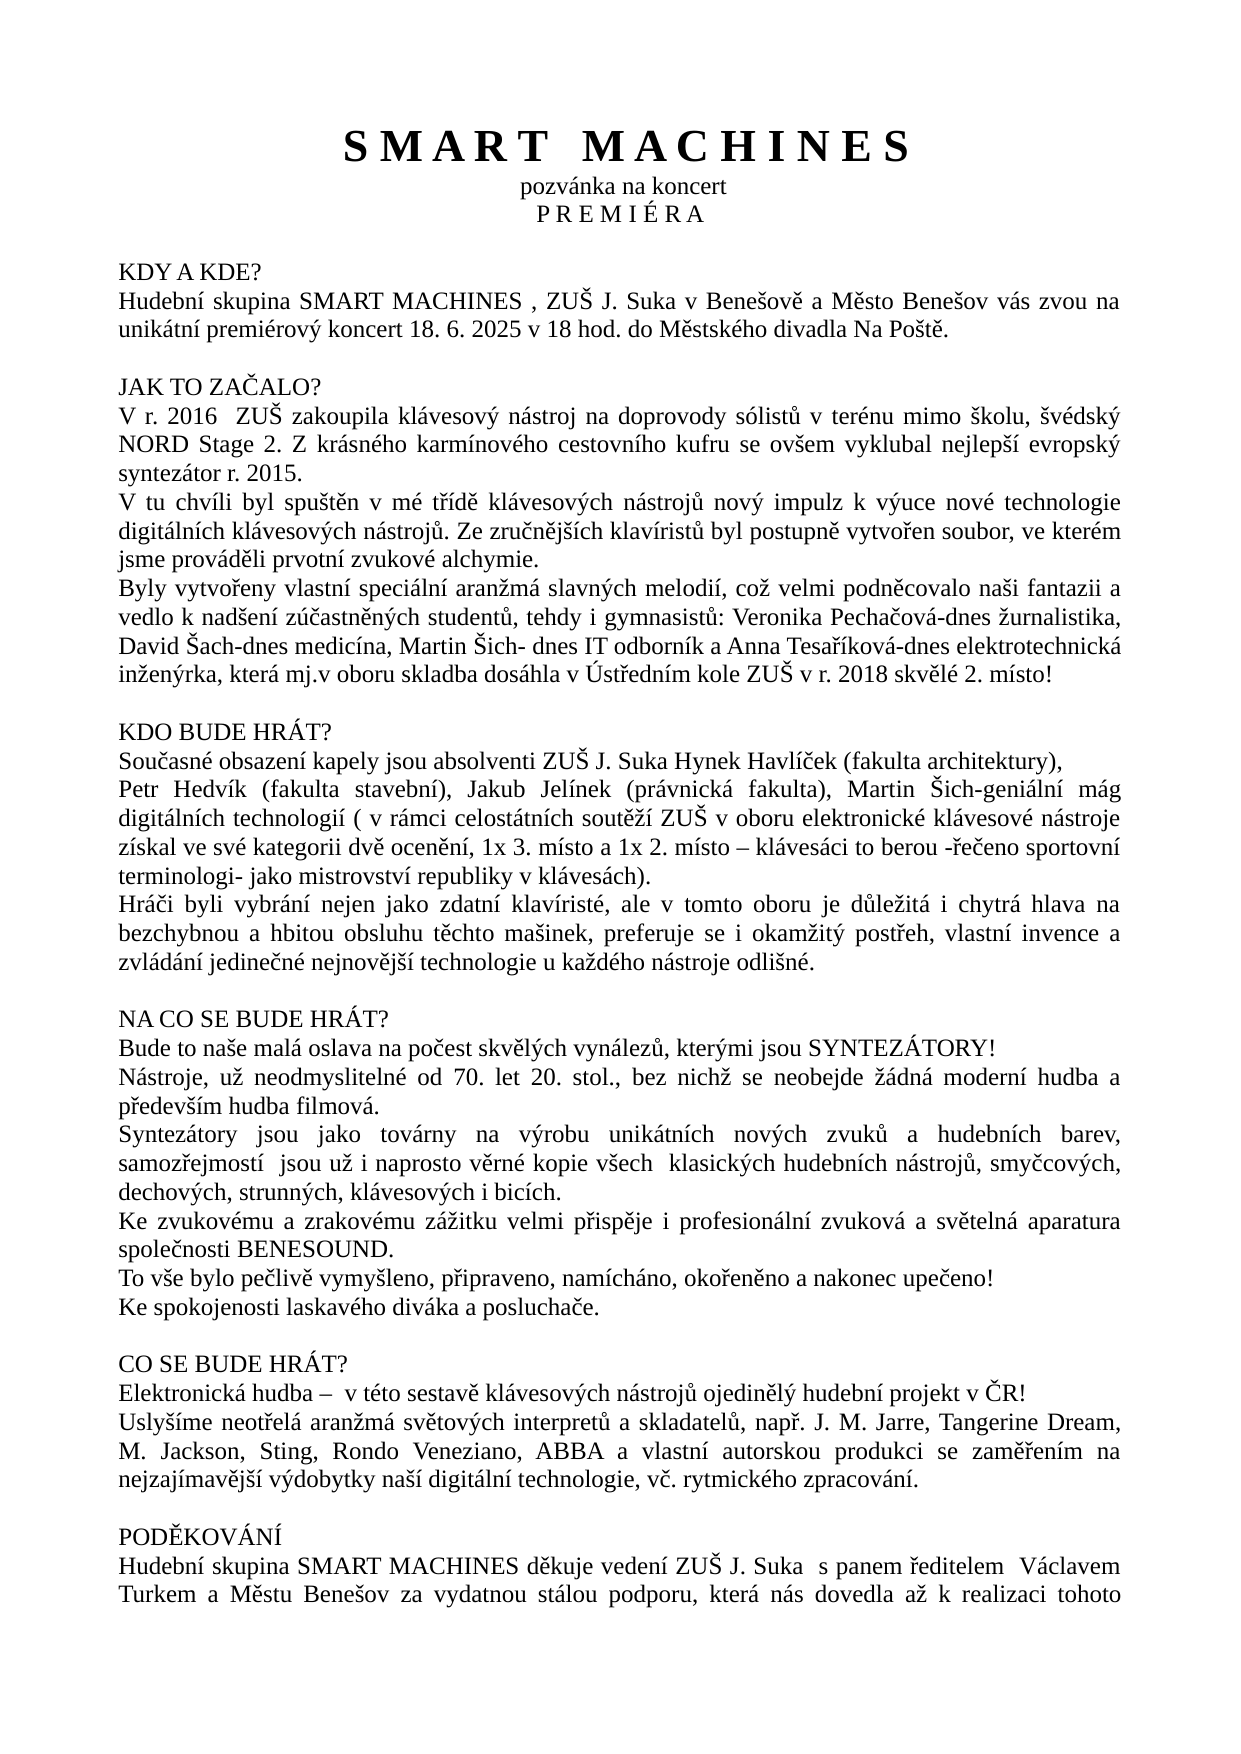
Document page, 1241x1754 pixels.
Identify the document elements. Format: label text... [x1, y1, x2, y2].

text Uslyšíme neotřelá aranžmá světových interpretů a skladatelů, např. J. M. Jarre, Tangerine Dream, M. Jackson, Sting, Rondo Veneziano, ABBA a vlastní autorskou produkci se zaměřením na nejzajímavější výdobytky naší digitální technologie, vč. rytmického zpracování. [118, 1407, 1122, 1493]
text pozvánka na koncert [118, 171, 1122, 199]
text PODĚKOVÁNÍ [118, 1522, 1122, 1551]
text KDY A KDE? [118, 257, 1122, 286]
text Ke spokojenosti laskavého diváka a posluchače. [118, 1292, 1122, 1321]
text P R E M I É R A [118, 199, 1122, 228]
text Bude to naše malá oslava na počest skvělých vynálezů, kterými jsou SYNTEZÁTORY! [118, 1033, 1122, 1062]
text V r. 2016 ZUŠ zakoupila klávesový nástroj na doprovody sólistů v terénu mimo školu, švédský NORD Stage 2. Z krásného karmínového cestovního kufru se ovšem vyklubal nejlepší evropský syntezátor r. 2015. [118, 401, 1122, 487]
text Ke zvukovému a zrakovému zážitku velmi přispěje i profesionální zvuková a světelná aparatura společnosti BENESOUND. [118, 1206, 1122, 1263]
text Současné obsazení kapely jsou absolventi ZUŠ J. Suka Hynek Havlíček (fakulta architektury), [118, 746, 1122, 774]
text JAK TO ZAČALO? [118, 372, 1122, 401]
text Hudební skupina SMART MACHINES , ZUŠ J. Suka v Benešově a Město Benešov vás zvou na unikátní premiérový koncert 18. 6. 2025 v 18 hod. do Městského divadla Na Poště. [118, 286, 1122, 343]
text Hráči byli vybrání nejen jako zdatní klavíristé, ale v tomto oboru je důležitá i chytrá hlava na bezchybnou a hbitou obsluhu těchto mašinek, preferuje se i okamžitý postřeh, vlastní invence a zvládání jedinečné nejnovější technologie u každého nástroje odlišné. [118, 889, 1122, 976]
text NA CO SE BUDE HRÁT? [118, 1004, 1122, 1033]
text Syntezátory jsou jako továrny na výrobu unikátních nových zvuků a hudebních barev, samozřejmostí jsou už i naprosto věrné kopie všech klasických hudebních nástrojů, smyčcových, dechových, strunných, klávesových i bicích. [118, 1119, 1122, 1206]
text To vše bylo pečlivě vymyšleno, připraveno, namícháno, okořeněno a nakonec upečeno! [118, 1263, 1122, 1292]
text Byly vytvořeny vlastní speciální aranžmá slavných melodií, což velmi podněcovalo naši fantazii a vedlo k nadšení zúčastněných studentů, tehdy i gymnasistů: Veronika Pechačová-dnes žurnalistika, David Šach-dnes medicína, Martin Šich- dnes IT odborník a Anna Tesaříková-dnes elektrotechnická inženýrka, která mj.v oboru skladba dosáhla v Ústředním kole ZUŠ v r. 2018 skvělé 2. místo! [118, 573, 1122, 688]
text Elektronická hudba – v této sestavě klávesových nástrojů ojedinělý hudební projekt v ČR! [118, 1378, 1122, 1407]
text Nástroje, už neodmyslitelné od 70. let 20. stol., bez nichž se neobejde žádná moderní hudba a především hudba filmová. [118, 1062, 1122, 1119]
text Petr Hedvík (fakulta stavební), Jakub Jelínek (právnická fakulta), Martin Šich-geniální mág digitálních technologií ( v rámci celostátních soutěží ZUŠ v oboru elektronické klávesové nástroje získal ve své kategorii dvě ocenění, 1x 3. místo a 1x 2. místo – klávesáci to berou -řečeno sportovní terminologi- jako mistrovství republiky v klávesách). [118, 774, 1122, 889]
text KDO BUDE HRÁT? [118, 717, 1122, 746]
text V tu chvíli byl spuštěn v mé třídě klávesových nástrojů nový impulz k výuce nové technologie digitálních klávesových nástrojů. Ze zručnějších klavíristů byl postupně vytvořen soubor, ve kterém jsme prováděli prvotní zvukové alchymie. [118, 487, 1122, 573]
text S M A R T M A C H I N E S [118, 118, 1122, 171]
text CO SE BUDE HRÁT? [118, 1349, 1122, 1378]
text Hudební skupina SMART MACHINES děkuje vedení ZUŠ J. Suka s panem ředitelem Václavem Turkem a Městu Benešov za vydatnou stálou podporu, která nás dovedla až k realizaci tohoto [118, 1551, 1122, 1608]
